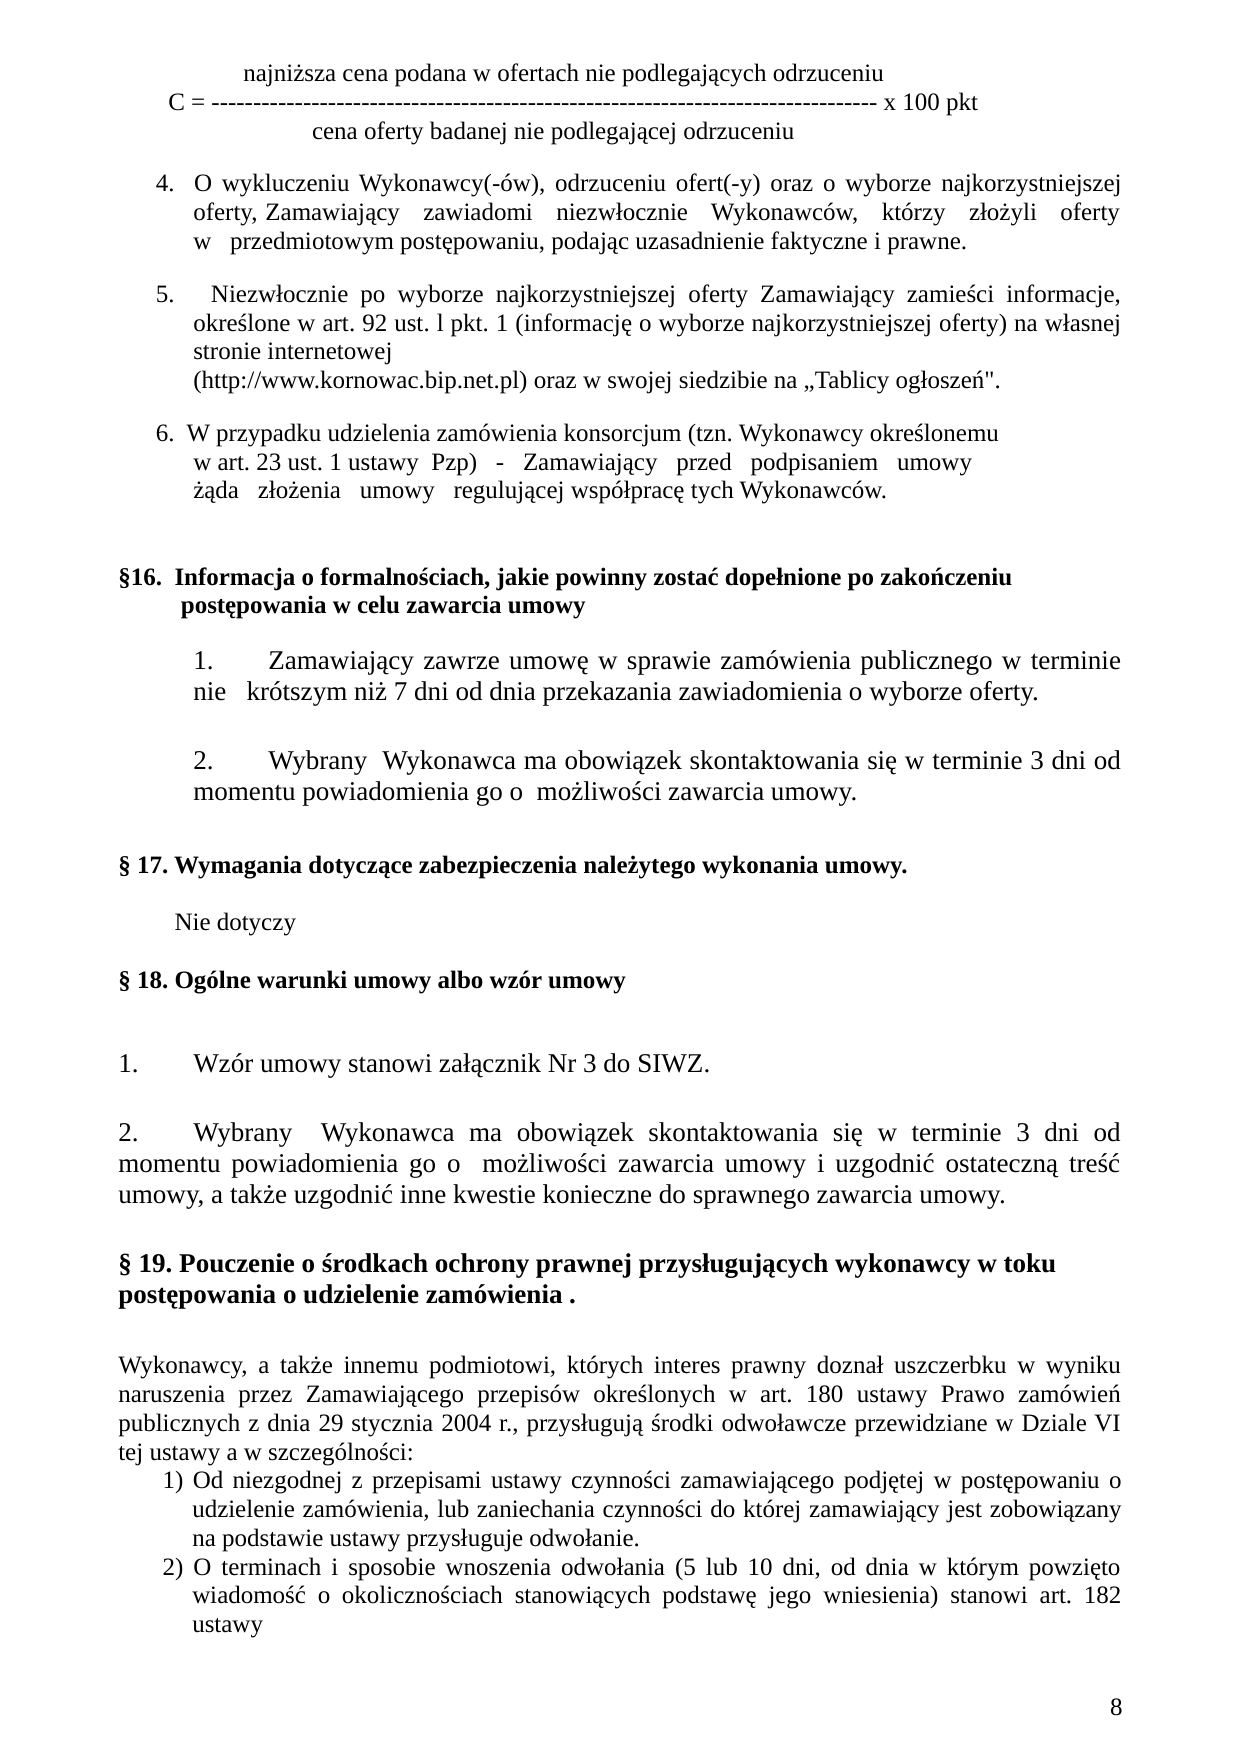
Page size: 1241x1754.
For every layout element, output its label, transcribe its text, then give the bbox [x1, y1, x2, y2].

list Wzór umowy stanowi załącznik Nr 3 do SIWZ. [118, 1047, 1122, 1078]
list Zamawiający zawrze umowę w sprawie zamówienia publicznego w terminie nie krótszym niż 7 dni od dnia przekazania zawiadomienia o wyborze oferty. [193, 644, 1122, 706]
text w art. 23 ust. 1 ustawy Pzp) - Zamawiający przed podpisaniem umowy [156, 447, 1122, 475]
text § 19. Pouczenie o środkach ochrony prawnej przysługujących wykonawcy w toku postępowania o udzielenie zamówienia . [118, 1247, 1122, 1309]
text cena oferty badanej nie podlegającej odrzuceniu [118, 116, 1122, 144]
text 4. O wykluczeniu Wykonawcy(-ów), odrzuceniu ofert(-y) oraz o wyborze najkorzystniejszej oferty, Zamawiający zawiadomi niezwłocznie Wykonawców, którzy złożyli oferty w przedmiotowym postępowaniu, podając uzasadnienie faktyczne i prawne. [156, 168, 1122, 255]
text 6. W przypadku udzielenia zamówienia konsorcjum (tzn. Wykonawcy określonemu [156, 418, 1122, 447]
list Wybrany Wykonawca ma obowiązek skontaktowania się w terminie 3 dni od momentu powiadomienia go o możliwości zawarcia umowy. [193, 744, 1122, 806]
text żąda złożenia umowy regulującej współpracę tych Wykonawców. [156, 475, 1122, 504]
text Nie dotyczy [118, 907, 1122, 936]
text 5. Niezwłocznie po wyborze najkorzystniejszej oferty Zamawiający zamieści informacje, określone w art. 92 ust. l pkt. 1 (informację o wyborze najkorzystniejszej oferty) na własnej stronie internetowej [156, 279, 1122, 365]
text § 17. Wymagania dotyczące zabezpieczenia należytego wykonania umowy. [118, 850, 1122, 879]
text §16. Informacja o formalnościach, jakie powinny zostać dopełnione po zakończeniu [118, 562, 1122, 590]
text 2) O terminach i sposobie wnoszenia odwołania (5 lub 10 dni, od dnia w którym powzięto wiadomość o okolicznościach stanowiących podstawę jego wniesienia) stanowi art. 182 ustawy [162, 1552, 1122, 1638]
text § 18. Ogólne warunki umowy albo wzór umowy [118, 965, 1122, 994]
text Wykonawcy, a także innemu podmiotowi, których interes prawny doznał uszczerbku w wyniku naruszenia przez Zamawiającego przepisów określonych w art. 180 ustawy Prawo zamówień publicznych z dnia 29 stycznia 2004 r., przysługują środki odwoławcze przewidziane w Dziale VI tej ustawy a w szczególności: [118, 1351, 1122, 1466]
list Wybrany Wykonawca ma obowiązek skontaktowania się w terminie 3 dni od momentu powiadomienia go o możliwości zawarcia umowy i uzgodnić ostateczną treść umowy, a także uzgodnić inne kwestie konieczne do sprawnego zawarcia umowy. [118, 1116, 1122, 1209]
text 1) Od niezgodnej z przepisami ustawy czynności zamawiającego podjętej w postępowaniu o udzielenie zamówienia, lub zaniechania czynności do której zamawiający jest zobowiązany na podstawie ustawy przysługuje odwołanie. [162, 1466, 1122, 1552]
text (http://www.kornowac.bip.net.pl) oraz w swojej siedzibie na „Tablicy ogłoszeń". [156, 365, 1122, 394]
text C = -------------------------------------------------------------------------------- x 100 pkt [118, 87, 1122, 116]
text postępowania w celu zawarcia umowy [118, 590, 1122, 619]
text najniższa cena podana w ofertach nie podlegających odrzuceniu [118, 58, 1122, 87]
